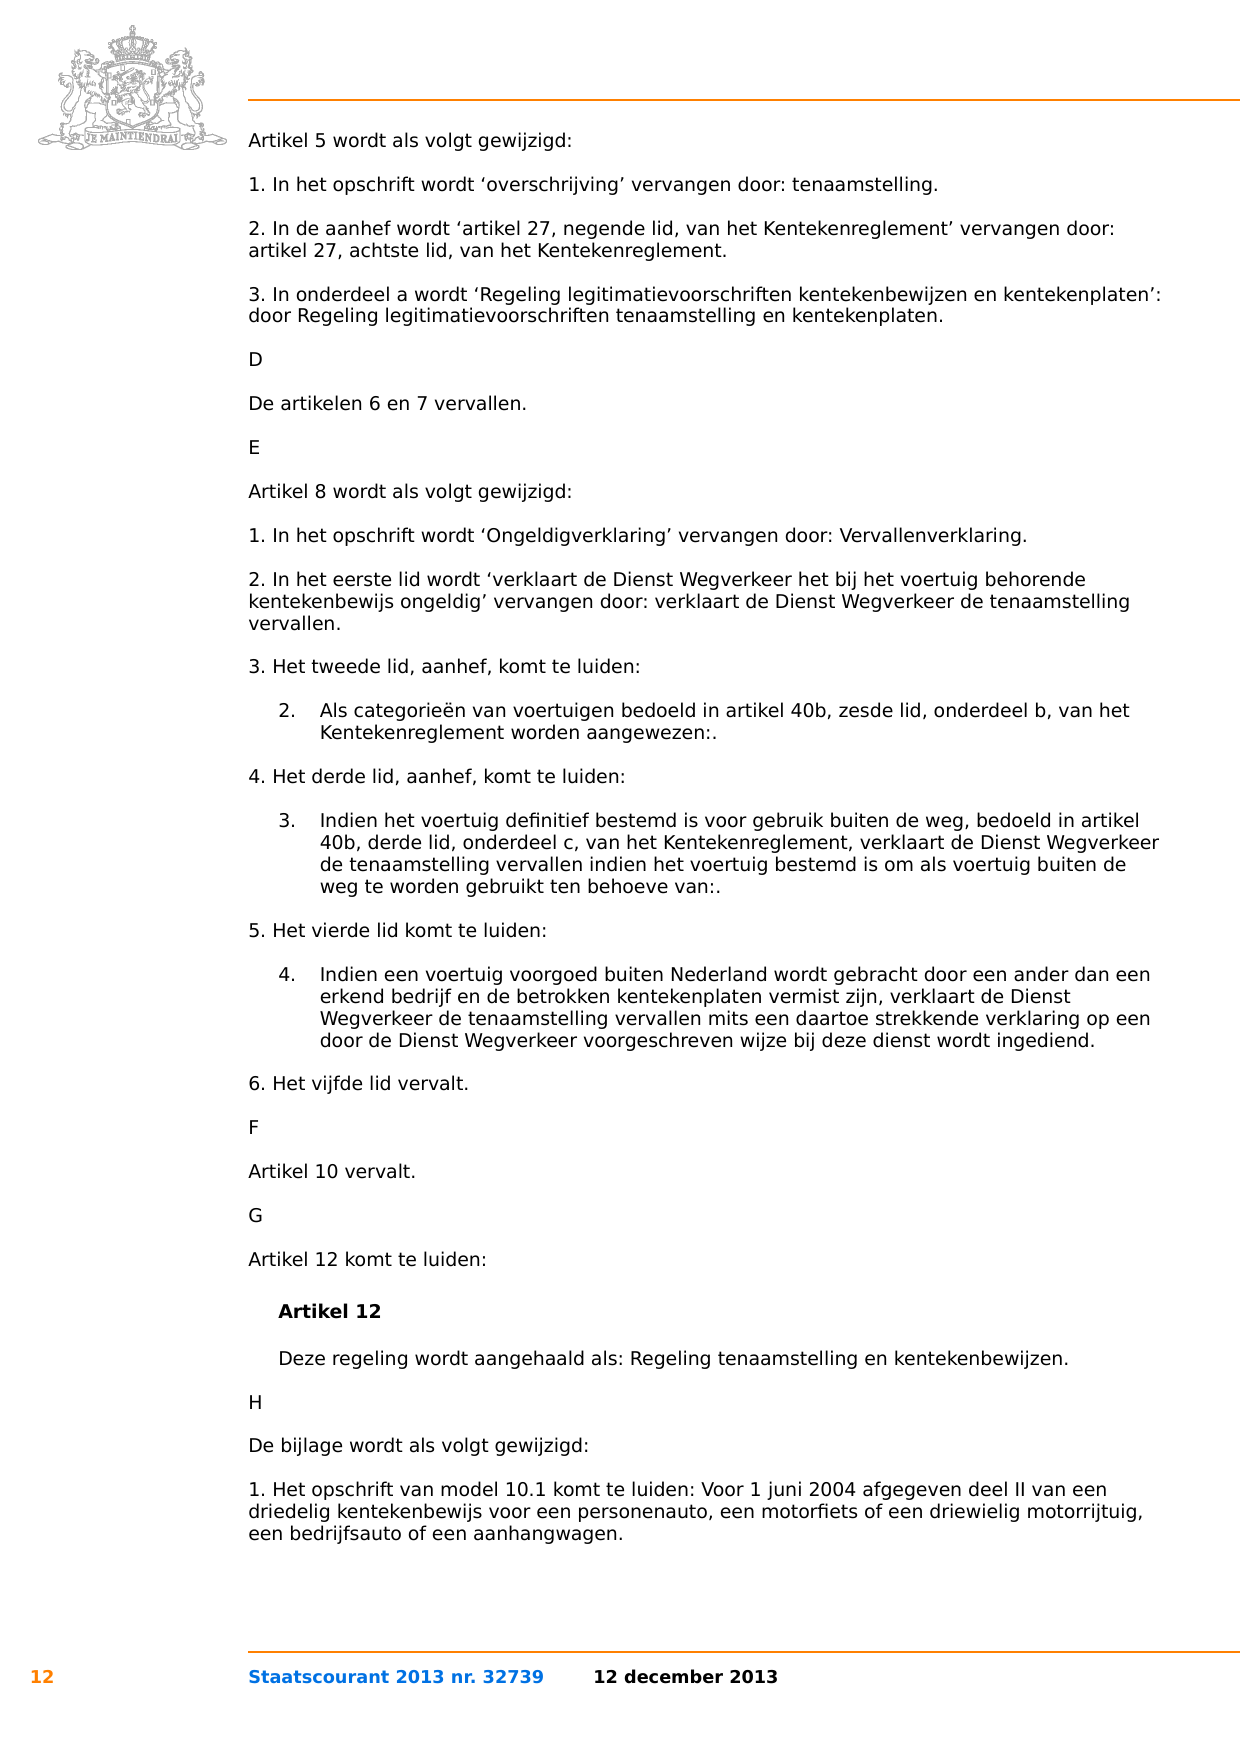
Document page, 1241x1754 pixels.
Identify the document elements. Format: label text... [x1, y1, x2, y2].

text 2. In de aanhef wordt ‘artikel 27, negende lid, van het Kentekenreglement’ vervangen door: artikel 27, achtste lid, van het Kentekenreglement. [248, 218, 1163, 262]
text De artikelen 6 en 7 vervallen. [248, 393, 1163, 415]
text 2. In het eerste lid wordt ‘verklaart de Dienst Wegverkeer het bij het voertuig behorende kentekenbewijs ongeldig’ vervangen door: verklaart de Dienst Wegverkeer de tenaamstelling vervallen. [248, 568, 1163, 634]
picture [38, 25, 227, 150]
subtitle Artikel 12 [278, 1301, 1163, 1323]
text D [248, 349, 1163, 371]
text 1. In het opschrift wordt ‘Ongeldigverklaring’ vervangen door: Vervallenverklaring. [248, 525, 1163, 547]
text Artikel 10 vervalt. [248, 1161, 1163, 1183]
text Artikel 8 wordt als volgt gewijzigd: [248, 481, 1163, 503]
text Artikel 12 komt te luiden: [248, 1249, 1163, 1271]
text 4. Indien een voertuig voorgoed buiten Nederland wordt gebracht door een ander dan een erkend bedrijf en de betrokken kentekenplaten vermist zijn, verklaart de Dienst Wegverkeer de tenaamstelling vervallen mits een daartoe strekkende verklaring op een door de Dienst Wegverkeer voorgeschreven wijze bij deze dienst wordt ingediend. [278, 963, 1163, 1051]
text 1. Het opschrift van model 10.1 komt te luiden: Voor 1 juni 2004 afgegeven deel II van een driedelig kentekenbewijs voor een personenauto, een motorfiets of een driewielig motorrijtuig, een bedrijfsauto of een aanhangwagen. [248, 1479, 1163, 1545]
text 4. Het derde lid, aanhef, komt te luiden: [248, 766, 1163, 788]
text E [248, 437, 1163, 459]
text G [248, 1205, 1163, 1227]
text 2. Als categorieën van voertuigen bedoeld in artikel 40b, zesde lid, onderdeel b, van het Kentekenreglement worden aangewezen:. [278, 700, 1163, 744]
text De bijlage wordt als volgt gewijzigd: [248, 1435, 1163, 1457]
text 1. In het opschrift wordt ‘overschrijving’ vervangen door: tenaamstelling. [248, 174, 1163, 196]
text Artikel 5 wordt als volgt gewijzigd: [248, 130, 1163, 152]
text 6. Het vijfde lid vervalt. [248, 1073, 1163, 1095]
text 3. In onderdeel a wordt ‘Regeling legitimatievoorschriften kentekenbewijzen en kentekenplaten’: door Regeling legitimatievoorschriften tenaamstelling en kentekenplaten. [248, 283, 1163, 327]
text 3. Het tweede lid, aanhef, komt te luiden: [248, 656, 1163, 678]
text Deze regeling wordt aangehaald als: Regeling tenaamstelling en kentekenbewijzen. [278, 1348, 1163, 1370]
text 3. Indien het voertuig definitief bestemd is voor gebruik buiten de weg, bedoeld in artikel 40b, derde lid, onderdeel c, van het Kentekenreglement, verklaart de Dienst Wegverkeer de tenaamstelling vervallen indien het voertuig bestemd is om als voertuig buiten de weg te worden gebruikt ten behoeve van:. [278, 810, 1163, 898]
text F [248, 1117, 1163, 1139]
text H [248, 1392, 1163, 1413]
text 5. Het vierde lid komt te luiden: [248, 920, 1163, 942]
